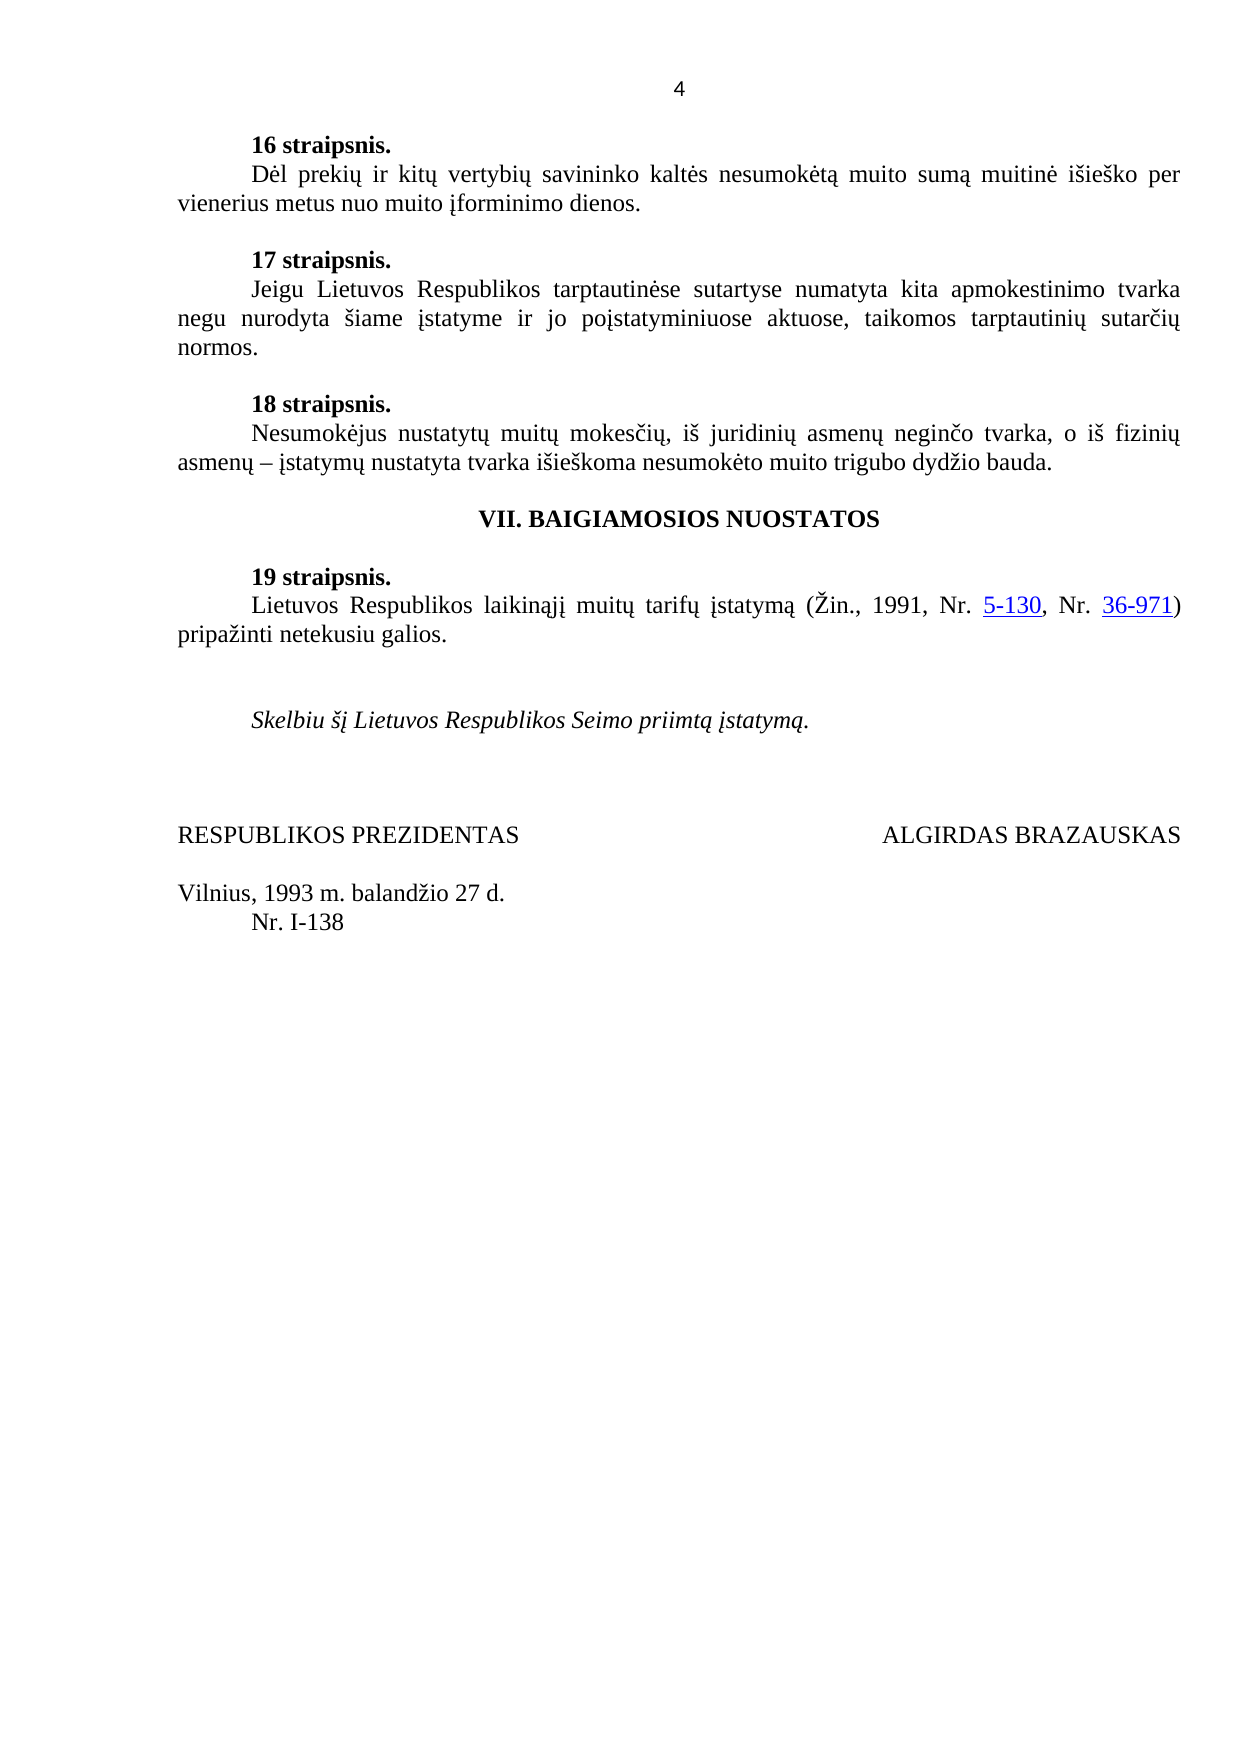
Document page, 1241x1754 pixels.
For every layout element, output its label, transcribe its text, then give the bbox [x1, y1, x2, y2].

text VII. BAIGIAMOSIOS NUOSTATOS [177, 504, 1181, 533]
text 19 straipsnis. [177, 562, 1181, 591]
text Dėl prekių ir kitų vertybių savininko kaltės nesumokėtą muito sumą muitinė išieško per vienerius metus nuo muito įforminimo dienos. [177, 159, 1181, 217]
text Vilnius, 1993 m. balandžio 27 d. [177, 878, 1181, 907]
text Lietuvos Respublikos laikinąjį muitų tarifų įstatymą (Žin., 1991, Nr. 5-130, Nr. 36-971) pripažinti netekusiu galios. [177, 591, 1181, 648]
text 17 straipsnis. [177, 246, 1181, 274]
text Nesumokėjus nustatytų muitų mokesčių, iš juridinių asmenų neginčo tvarka, o iš fizinių asmenų – įstatymų nustatyta tvarka išieškoma nesumokėto muito trigubo dydžio bauda. [177, 418, 1181, 476]
text Nr. I-138 [177, 907, 1181, 936]
text Skelbiu šį Lietuvos Respublikos Seimo priimtą įstatymą. [177, 706, 1181, 734]
text 18 straipsnis. [177, 389, 1181, 418]
text 16 straipsnis. [177, 131, 1181, 159]
text RESPUBLIKOS PREZIDENTAS ALGIRDAS BRAZAUSKAS [177, 821, 1181, 849]
text Jeigu Lietuvos Respublikos tarptautinėse sutartyse numatyta kita apmokestinimo tvarka negu nurodyta šiame įstatyme ir jo poįstatyminiuose aktuose, taikomos tarptautinių sutarčių normos. [177, 274, 1181, 361]
